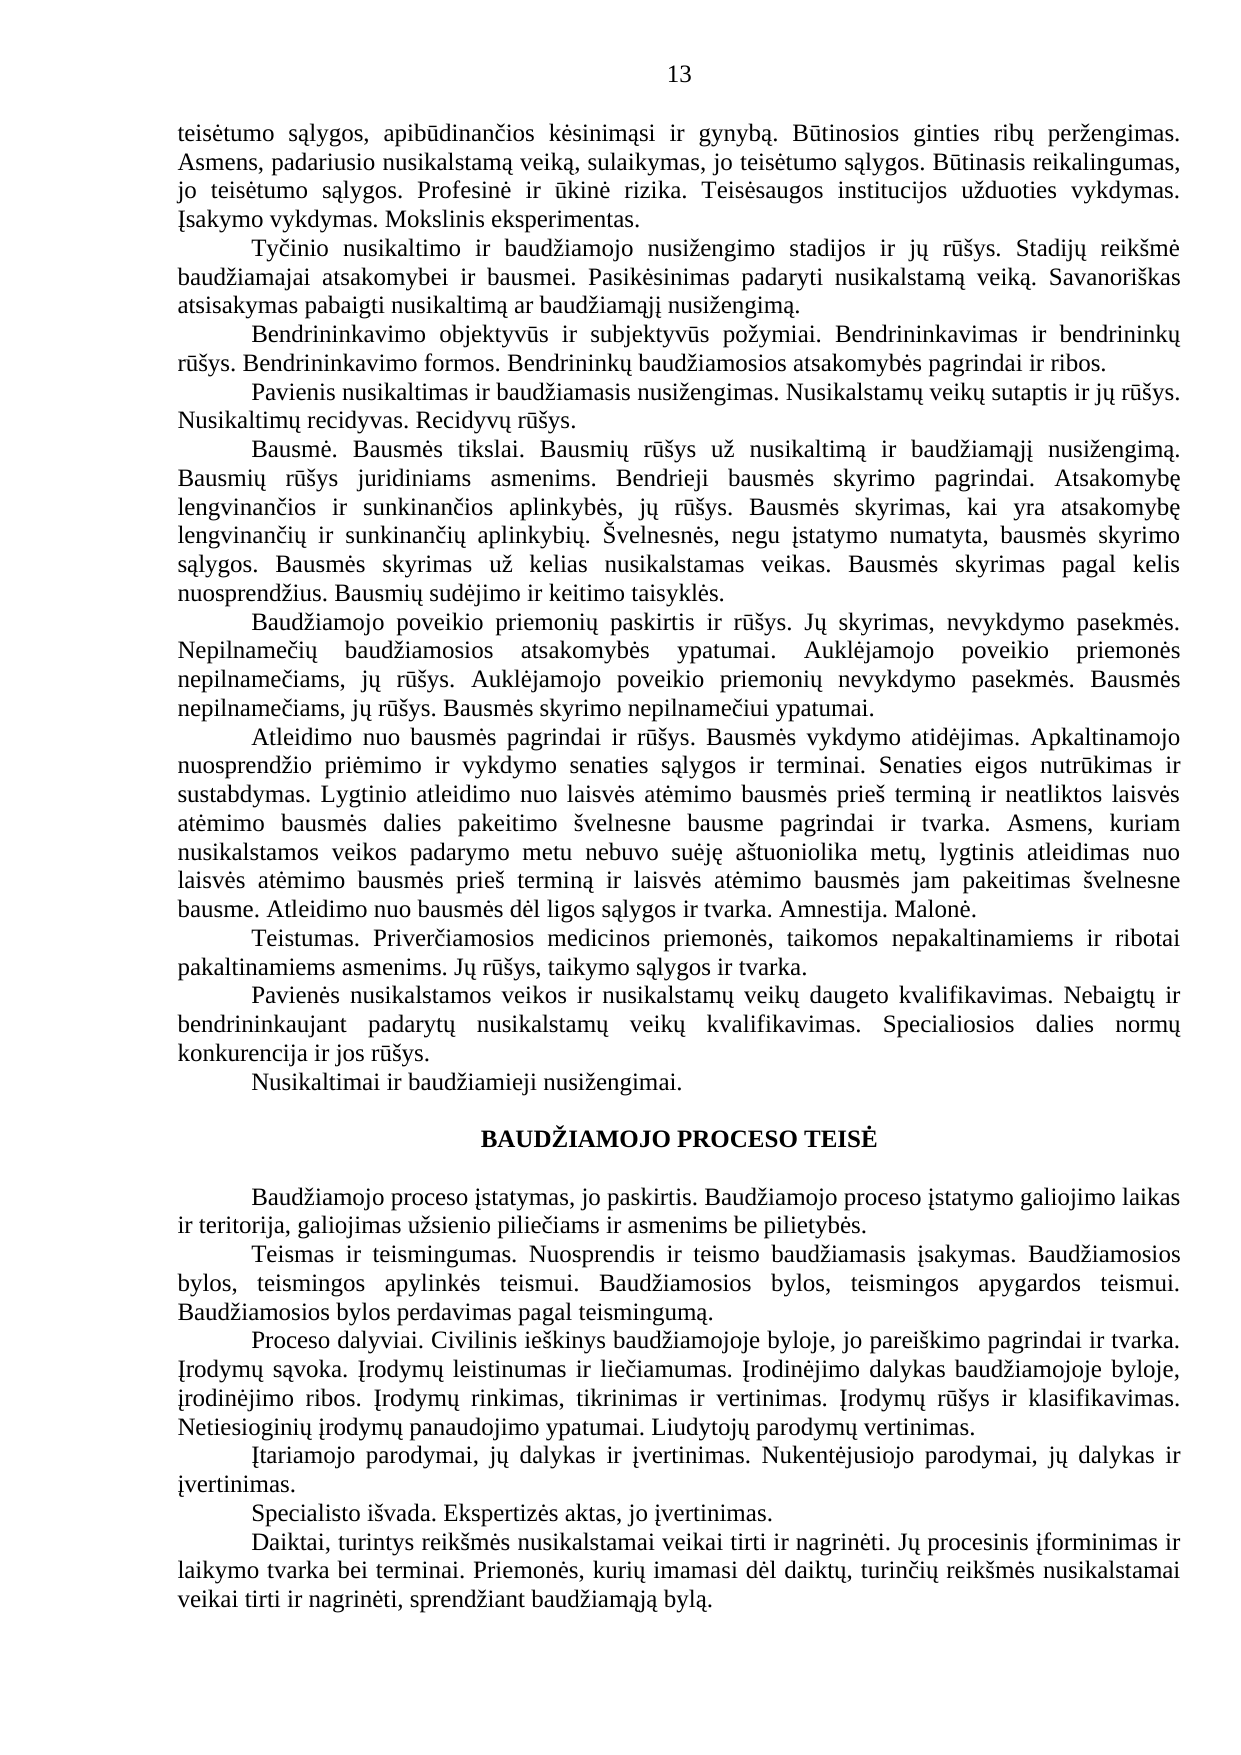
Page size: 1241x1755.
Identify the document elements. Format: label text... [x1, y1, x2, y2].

text BAUDŽIAMOJO PROCESO TEISĖ [177, 1124, 1181, 1153]
text teisėtumo sąlygos, apibūdinančios kėsinimąsi ir gynybą. Būtinosios ginties ribų peržengimas. Asmens, padariusio nusikalstamą veiką, sulaikymas, jo teisėtumo sąlygos. Būtinasis reikalingumas, jo teisėtumo sąlygos. Profesinė ir ūkinė rizika. Teisėsaugos institucijos užduoties vykdymas. Įsakymo vykdymas. Mokslinis eksperimentas. [177, 118, 1181, 233]
text Teistumas. Priverčiamosios medicinos priemonės, taikomos nepakaltinamiems ir ribotai pakaltinamiems asmenims. Jų rūšys, taikymo sąlygos ir tvarka. [177, 923, 1181, 981]
text Bausmė. Bausmės tikslai. Bausmių rūšys už nusikaltimą ir baudžiamąjį nusižengimą. Bausmių rūšys juridiniams asmenims. Bendrieji bausmės skyrimo pagrindai. Atsakomybę lengvinančios ir sunkinančios aplinkybės, jų rūšys. Bausmės skyrimas, kai yra atsakomybę lengvinančių ir sunkinančių aplinkybių. Švelnesnės, negu įstatymo numatyta, bausmės skyrimo sąlygos. Bausmės skyrimas už kelias nusikalstamas veikas. Bausmės skyrimas pagal kelis nuosprendžius. Bausmių sudėjimo ir keitimo taisyklės. [177, 434, 1181, 607]
text Bendrininkavimo objektyvūs ir subjektyvūs požymiai. Bendrininkavimas ir bendrininkų rūšys. Bendrininkavimo formos. Bendrininkų baudžiamosios atsakomybės pagrindai ir ribos. [177, 319, 1181, 377]
text Įtariamojo parodymai, jų dalykas ir įvertinimas. Nukentėjusiojo parodymai, jų dalykas ir įvertinimas. [177, 1441, 1181, 1498]
text Atleidimo nuo bausmės pagrindai ir rūšys. Bausmės vykdymo atidėjimas. Apkaltinamojo nuosprendžio priėmimo ir vykdymo senaties sąlygos ir terminai. Senaties eigos nutrūkimas ir sustabdymas. Lygtinio atleidimo nuo laisvės atėmimo bausmės prieš terminą ir neatliktos laisvės atėmimo bausmės dalies pakeitimo švelnesne bausme pagrindai ir tvarka. Asmens, kuriam nusikalstamos veikos padarymo metu nebuvo suėję aštuoniolika metų, lygtinis atleidimas nuo laisvės atėmimo bausmės prieš terminą ir laisvės atėmimo bausmės jam pakeitimas švelnesne bausme. Atleidimo nuo bausmės dėl ligos sąlygos ir tvarka. Amnestija. Malonė. [177, 722, 1181, 923]
text Baudžiamojo poveikio priemonių paskirtis ir rūšys. Jų skyrimas, nevykdymo pasekmės. Nepilnamečių baudžiamosios atsakomybės ypatumai. Auklėjamojo poveikio priemonės nepilnamečiams, jų rūšys. Auklėjamojo poveikio priemonių nevykdymo pasekmės. Bausmės nepilnamečiams, jų rūšys. Bausmės skyrimo nepilnamečiui ypatumai. [177, 607, 1181, 722]
text Tyčinio nusikaltimo ir baudžiamojo nusižengimo stadijos ir jų rūšys. Stadijų reikšmė baudžiamajai atsakomybei ir bausmei. Pasikėsinimas padaryti nusikalstamą veiką. Savanoriškas atsisakymas pabaigti nusikaltimą ar baudžiamąjį nusižengimą. [177, 233, 1181, 319]
text Baudžiamojo proceso įstatymas, jo paskirtis. Baudžiamojo proceso įstatymo galiojimo laikas ir teritorija, galiojimas užsienio piliečiams ir asmenims be pilietybės. [177, 1182, 1181, 1239]
text Pavienis nusikaltimas ir baudžiamasis nusižengimas. Nusikalstamų veikų sutaptis ir jų rūšys. Nusikaltimų recidyvas. Recidyvų rūšys. [177, 377, 1181, 434]
text Proceso dalyviai. Civilinis ieškinys baudžiamojoje byloje, jo pareiškimo pagrindai ir tvarka. Įrodymų sąvoka. Įrodymų leistinumas ir liečiamumas. Įrodinėjimo dalykas baudžiamojoje byloje, įrodinėjimo ribos. Įrodymų rinkimas, tikrinimas ir vertinimas. Įrodymų rūšys ir klasifikavimas. Netiesioginių įrodymų panaudojimo ypatumai. Liudytojų parodymų vertinimas. [177, 1326, 1181, 1441]
text Specialisto išvada. Ekspertizės aktas, jo įvertinimas. [177, 1498, 1181, 1527]
text Teismas ir teismingumas. Nuosprendis ir teismo baudžiamasis įsakymas. Baudžiamosios bylos, teismingos apylinkės teismui. Baudžiamosios bylos, teismingos apygardos teismui. Baudžiamosios bylos perdavimas pagal teismingumą. [177, 1239, 1181, 1326]
text Daiktai, turintys reikšmės nusikalstamai veikai tirti ir nagrinėti. Jų procesinis įforminimas ir laikymo tvarka bei terminai. Priemonės, kurių imamasi dėl daiktų, turinčių reikšmės nusikalstamai veikai tirti ir nagrinėti, sprendžiant baudžiamąją bylą. [177, 1527, 1181, 1613]
text Nusikaltimai ir baudžiamieji nusižengimai. [177, 1067, 1181, 1096]
text Pavienės nusikalstamos veikos ir nusikalstamų veikų daugeto kvalifikavimas. Nebaigtų ir bendrininkaujant padarytų nusikalstamų veikų kvalifikavimas. Specialiosios dalies normų konkurencija ir jos rūšys. [177, 981, 1181, 1067]
